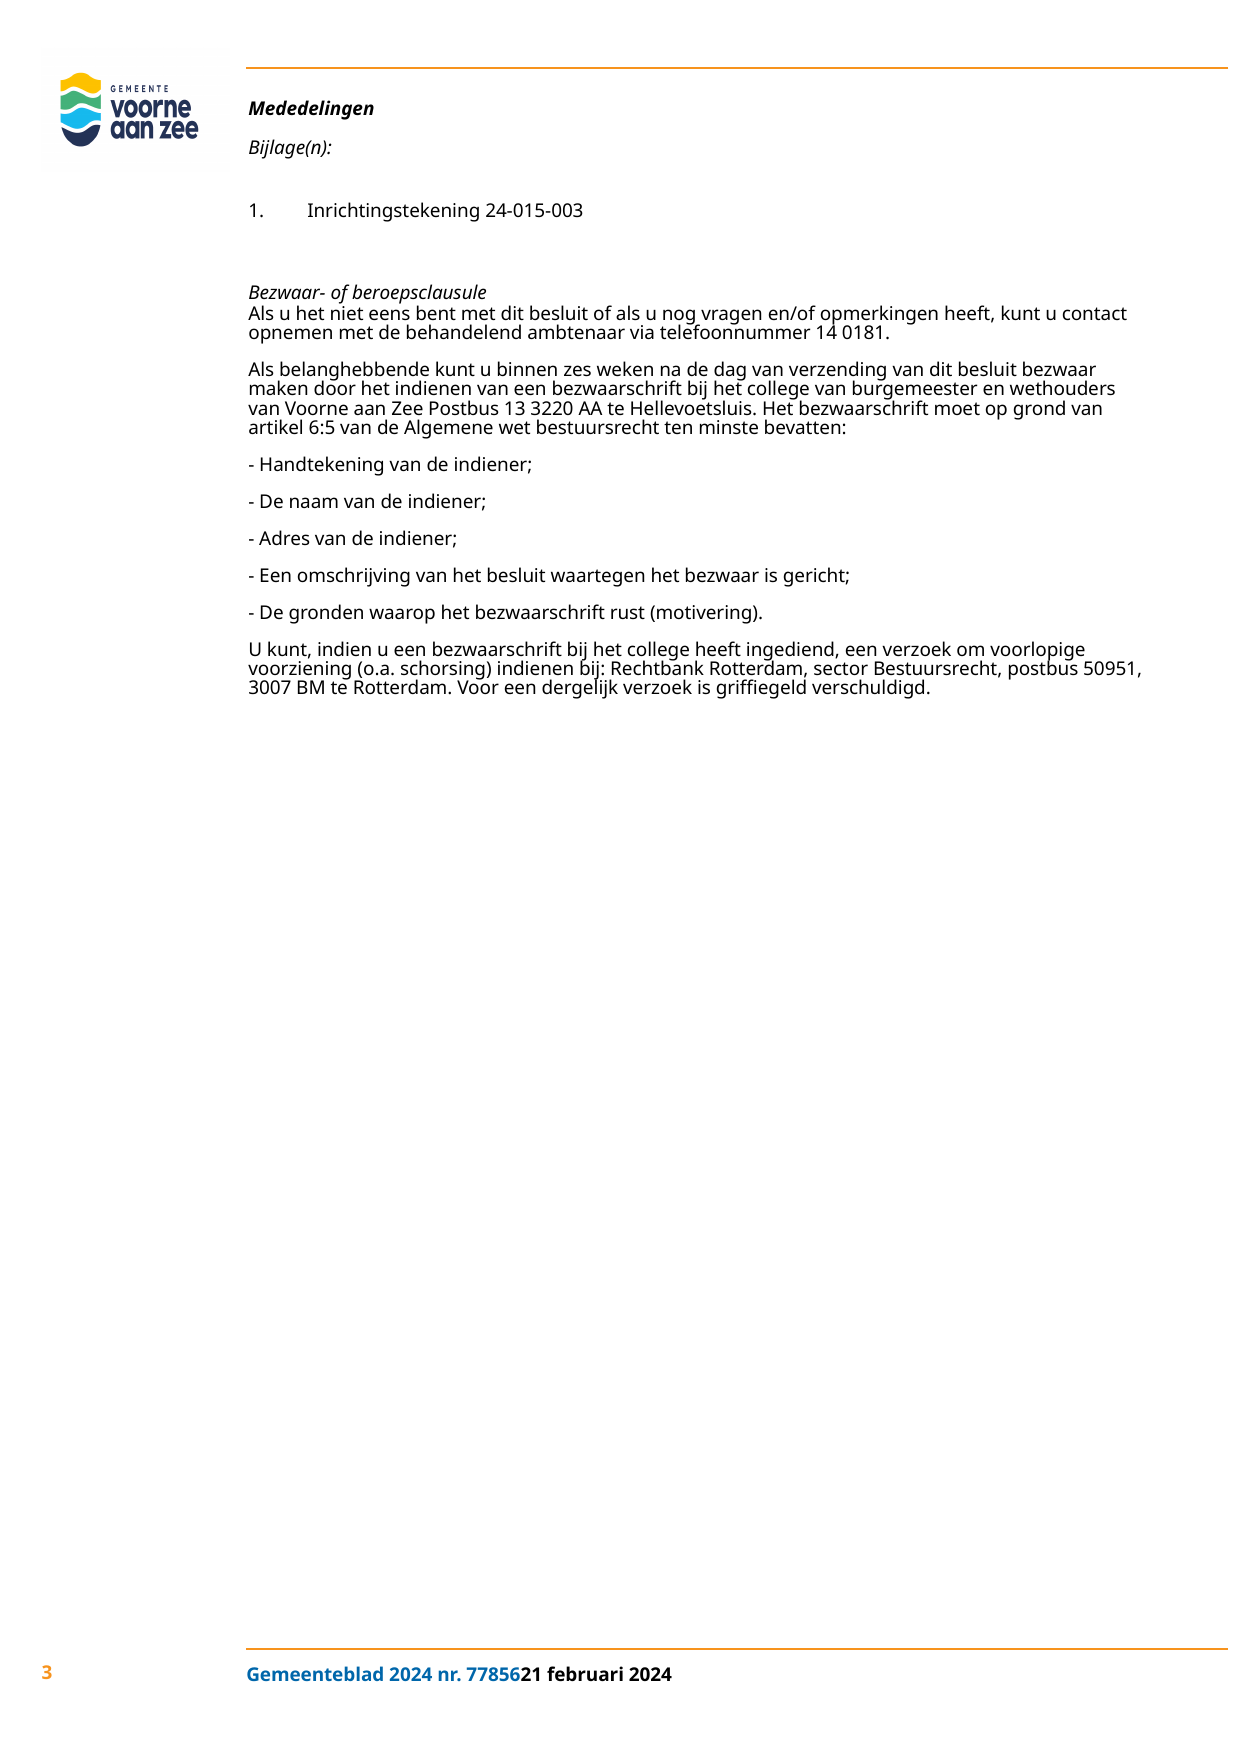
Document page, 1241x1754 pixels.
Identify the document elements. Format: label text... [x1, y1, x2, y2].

picture [41, 47, 231, 172]
text Als u het niet eens bent met dit besluit of als u nog vragen en/of opmerkingen heeft, kunt u contact opnemen met de behandelend ambtenaar via telefoonnummer 14 0181. [248, 305, 1152, 343]
text - Adres van de indiener; [248, 530, 1152, 549]
text - Handtekening van de indiener; [248, 456, 1152, 475]
text - De gronden waarop het bezwaarschrift rust (motivering). [248, 604, 1152, 623]
text - De naam van de indiener; [248, 493, 1152, 512]
text Bijlage(n): [248, 134, 1152, 160]
text U kunt, indien u een bezwaarschrift bij het college heeft ingediend, een verzoek om voorlopige voorziening (o.a. schorsing) indienen bij: Rechtbank Rotterdam, sector Bestuursrecht, postbus 50951, 3007 BM te Rotterdam. Voor een dergelijk verzoek is griffiegeld verschuldigd. [248, 641, 1152, 699]
text - Een omschrijving van het besluit waartegen het bezwaar is gericht; [248, 567, 1152, 586]
list Inrichtingstekening 24-015-003 [248, 197, 1152, 222]
text Als belanghebbende kunt u binnen zes weken na de dag van verzending van dit besluit bezwaar maken door het indienen van een bezwaarschrift bij het college van burgemeester en wethouders van Voorne aan Zee Postbus 13 3220 AA te Hellevoetsluis. Het bezwaarschrift moet op grond van artikel 6:5 van de Algemene wet bestuursrecht ten minste bevatten: [248, 361, 1152, 438]
text Mededelingen [248, 95, 1152, 121]
text Bezwaar- of beroepsclausule [248, 279, 1152, 305]
